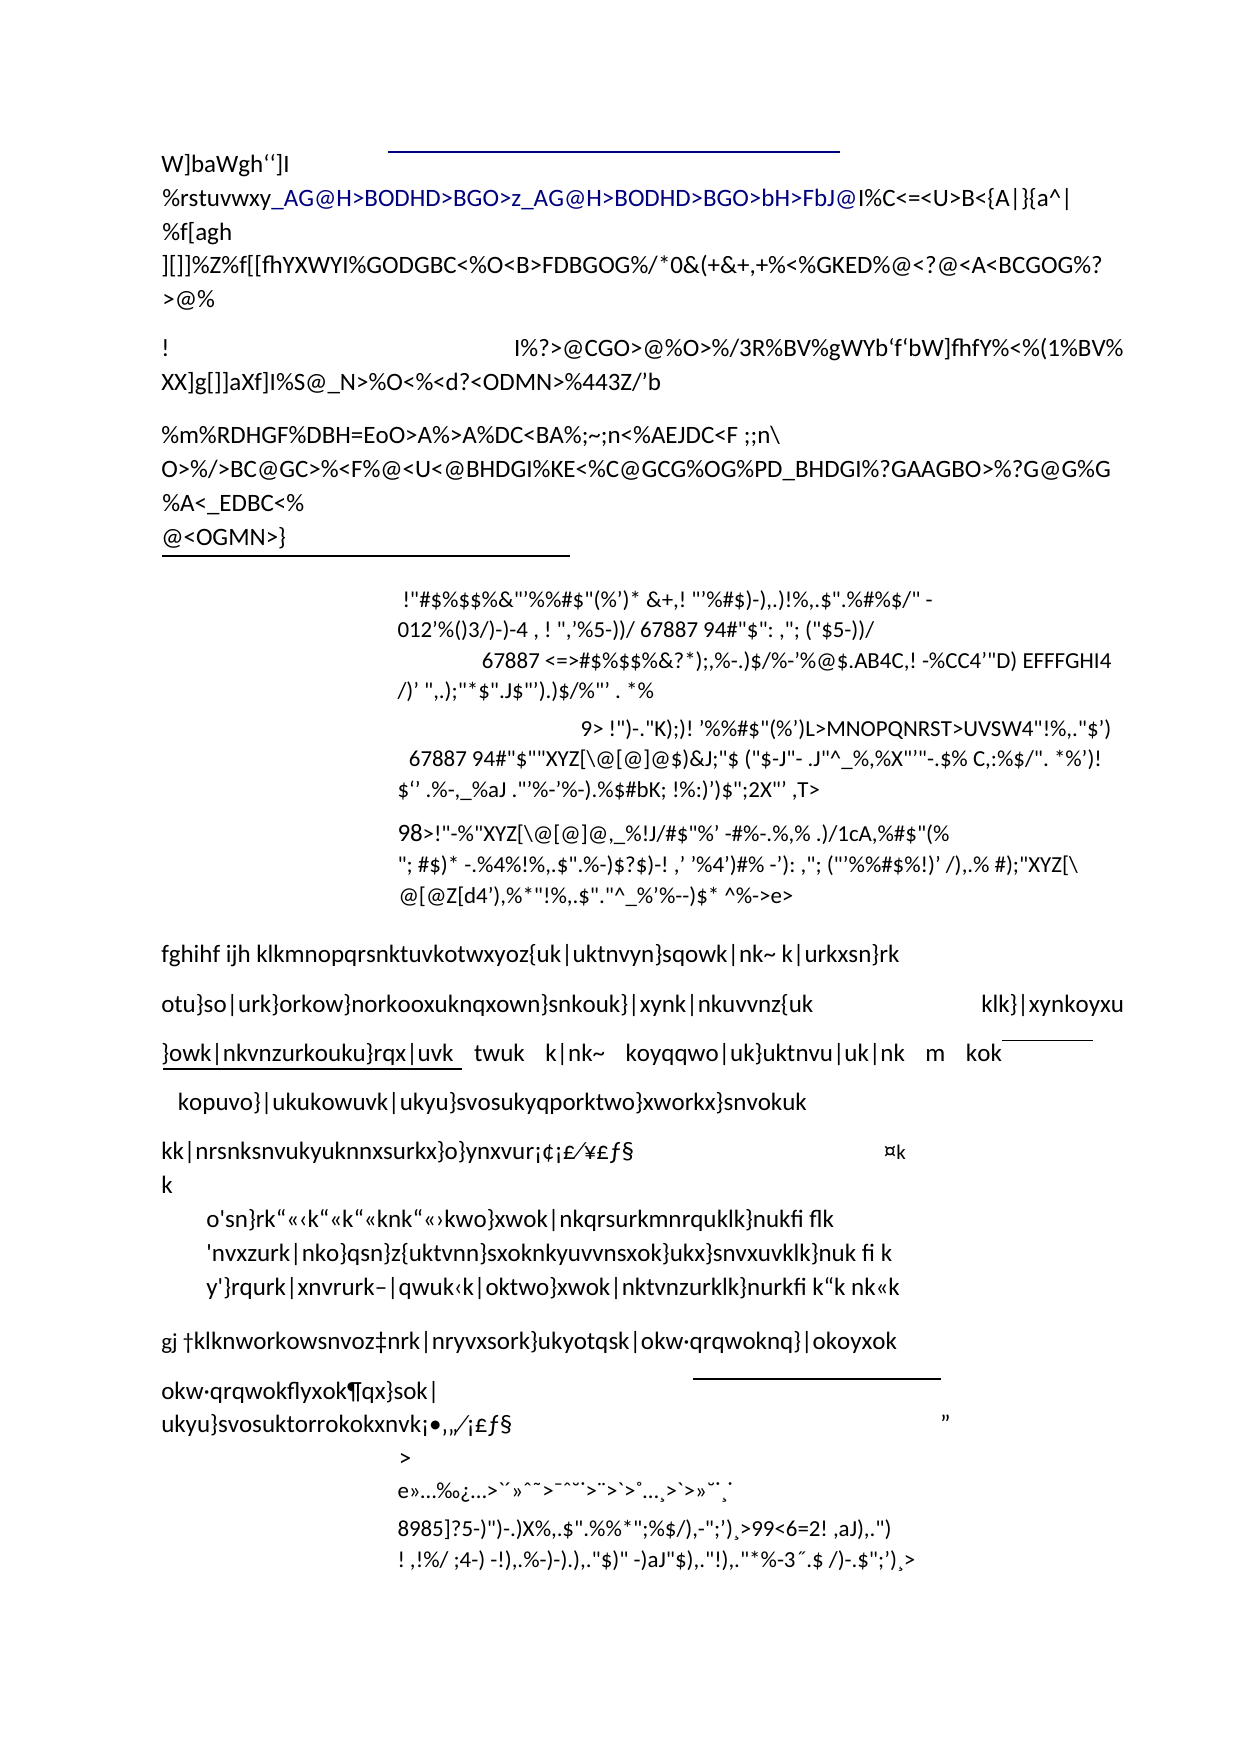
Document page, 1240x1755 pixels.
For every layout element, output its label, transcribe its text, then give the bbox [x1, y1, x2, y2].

text 8985]?5-)")-.)X%,.$".%%*";%$/),-";’)¸>99<6=2! ,aJ),.") [397, 1514, 1124, 1543]
text okw·qrqwokflyxok¶qx}sok|ukyu}svosuktorrokokxnvk¡•‚„⁄¡£ƒ§ ” [161, 1375, 1124, 1439]
text W]baWgh‘‘]I%rstuvwxy_AG@H>BODHD>BGO>z_AG@H>BODHD>BGO>bH>FbJ@I%C<=<U>B<{A|}{a^|%f[agh [161, 148, 1119, 246]
text y'}rqurk|xnvrurk–|qwuk‹k|oktwo}xwok|nktvnzurklk}nurkfi k“k nk«k [206, 1271, 1051, 1301]
text gj †klknworkowsnvoz‡nrk|nryvxsork}ukyotqsk|okw·qrqwoknq}|okoyxok [161, 1325, 1119, 1356]
text > [399, 1442, 1119, 1473]
subtitle 9> !")-."K);)! ’%%#$"(%’)L>MNOPQNRST>UVSW4"!%,."$’) [163, 714, 1112, 743]
text k [161, 1169, 1119, 1199]
text ][]]%Z%f[[fhYXWYI%GODGBC<%O<B>FDBGOG%/*0&(+&+,+%<%GKED%@<?@<A<BCGOG%?>@% [161, 249, 1119, 313]
text 67887 <=>#$%$$%&?*);,%-.)$/%-’%@$.AB4C,! -%CC4’"D) EFFFGHI4 [162, 646, 1112, 674]
text !"#$%$$%&"’%%#$"(%’)* &+,! "’%#$)-),.)!%,.$".%#%$/" - [397, 585, 1124, 613]
text XX]g[]]aXf]I%S@_N>%O<%<d?<ODMN>%443Z/’b [161, 366, 1119, 396]
text 012’%()3/)-)-4 , ! ",’%5-))/ 67887 94#"$": ,"; ("$5-))/ [397, 615, 1124, 643]
text fghihf ijh klkmnopqrsnktuvkotwxyoz{uk|uktnvyn}sqowk|nk~ k|urkxsn}rk [161, 939, 1119, 969]
text /)’ ",.);"*$".J$"’).)$/%"’ . *% [397, 676, 1124, 704]
text kk|nrsnksnvukyuknnxsurkx}o}ynxvur¡¢¡£⁄¥£ƒ§ ¤k [161, 1135, 1124, 1166]
text "; #$)* -.%4%!%,.$".%-)$?$)-! ,’ ’%4’)#% -’): ,"; ("’%%#$%!)’ /),.% #);"XYZ[\@[@Z[d4’),%*"!%,.$"."^_%’%--)$* ^%->e> [397, 850, 1124, 909]
text 98>!"-%"XYZ[\@[@]@,_%!J/#$"%’ -#%-.%,% .)/1cA,%#$"(% [397, 817, 1124, 847]
text O>%/>BC@GC>%<F%@<U<@BHDGI%KE<%C@GCG%OG%PD_BHDGI%?GAAGBO>%?G@G%G%A<_EDBC<% [161, 453, 1119, 518]
text 67887 94#"$""XYZ[\@[@]@$)&J;"$ ("$-J"- .J"^_%,%X"’"-.$% C,:%$/". *%’)!$‘’ .%-,_%aJ ."’%-’%-).%$#bK; !%:)’)$";2X"’ ,T> [397, 744, 1124, 803]
text e»…‰¿…>`´»ˆ˜>¯ˆ˘˙>¨>`>˚…¸>`>»˘˙¸˙ [397, 1476, 1124, 1504]
text ! I%?>@CGO>@%O>%/3R%BV%gWYb‘f‘bW]fhfY%<%(1%BV% [161, 332, 1124, 363]
text 'nvxzurk|nko}qsn}z{uktvnn}sxoknkyuvvnsxok}ukx}snvxuvklk}nuk fi k [206, 1237, 998, 1267]
text }owk|nkvnzurkouku}rqx|uvk twuk k|nk~ koyqqwo|uk}uktnvu|uk|nk m kok kopuvo}|ukukowuvk|ukyu}svosukyqporktwo}xworkx}snvokuk [161, 1037, 1119, 1116]
text otu}so|urk}orkow}norkooxuknqxown}snkouk}|xynk|nkuvvnz{uk klk}|xynkoyxu [161, 988, 1124, 1018]
text %m%RDHGF%DBH=EoO>A%>A%DC<BA%;~;n<%AEJDC<F ;;n\ [161, 420, 1119, 450]
text o'sn}rk“«‹k“«k“«knk“«›kwo}xwok|nkqrsurkmnrquklk}nukfi flk [206, 1203, 1119, 1233]
text @<OGMN>} [161, 521, 1119, 551]
text ! ,!%/ ;4-) -!),.%-)-).),."$)" -)aJ"$),."!),."*%-3˝.$ /)-.$";’)¸> [397, 1545, 1124, 1573]
